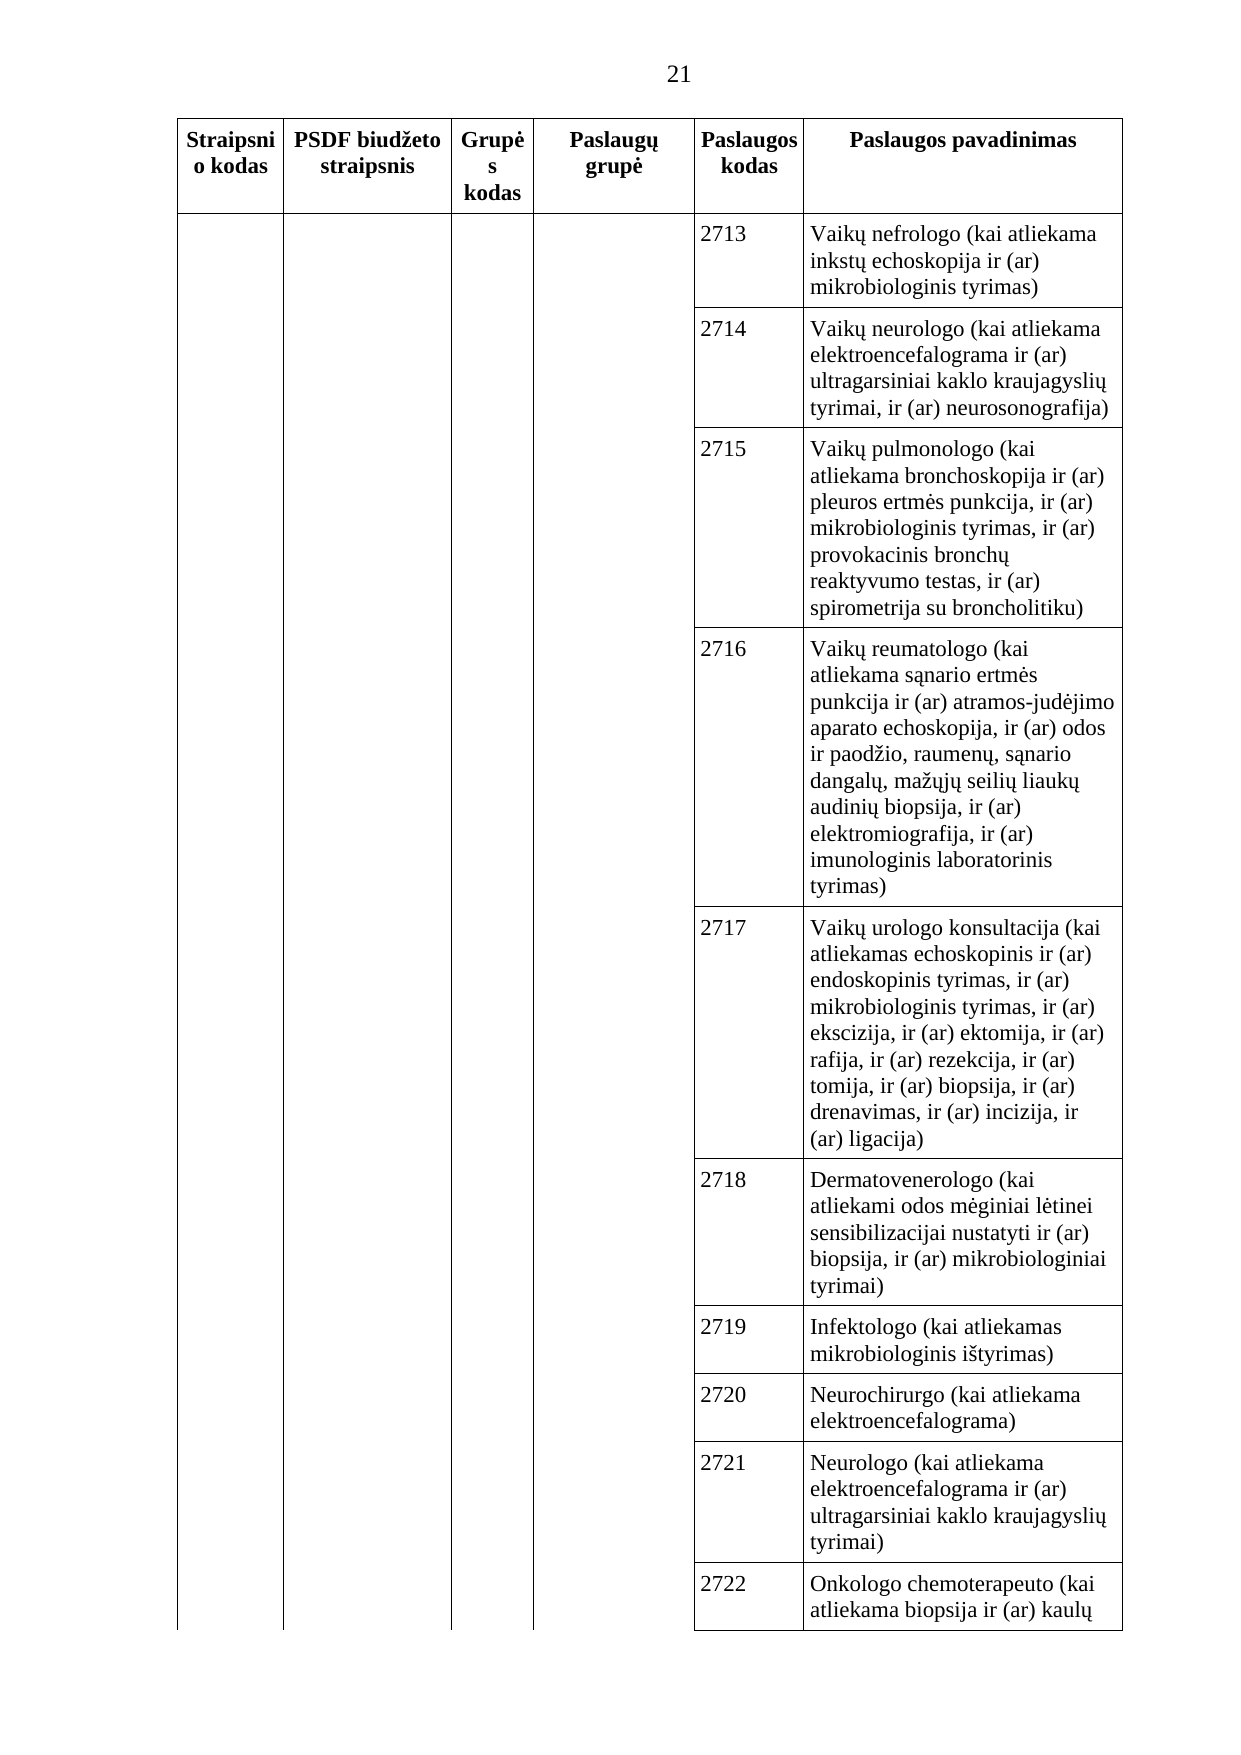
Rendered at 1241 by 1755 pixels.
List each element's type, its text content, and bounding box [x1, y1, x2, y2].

table_cell [178, 1441, 283, 1562]
table_cell [284, 1562, 451, 1629]
table_cell [534, 1305, 694, 1373]
table_cell 2713 [695, 214, 803, 307]
table_cell [178, 906, 283, 1158]
table_cell 2717 [695, 907, 803, 1158]
table_cell Vaikų urologo konsultacija (kai atliekamas echoskopinis ir (ar) endoskopinis tyrimas, ir (ar) mikrobiologinis tyrimas, ir (ar) ekscizija, ir (ar) ektomija, ir (ar) rafija, ir (ar) rezekcija, ir (ar) tomija, ir (ar) biopsija, ir (ar) drenavimas, ir (ar) incizija, ir (ar) ligacija) [804, 907, 1122, 1158]
table_cell 2720 [695, 1374, 803, 1441]
table_cell Neurochirurgo (kai atliekama elektroencefalograma) [804, 1374, 1122, 1441]
table_cell [534, 1562, 694, 1629]
table_cell [178, 1562, 283, 1629]
table_cell 2718 [695, 1159, 803, 1305]
table_cell [178, 1158, 283, 1305]
table_cell Onkologo chemoterapeuto (kai atliekama biopsija ir (ar) kaulų [804, 1563, 1122, 1629]
table_cell Vaikų neurologo (kai atliekama elektroencefalograma ir (ar) ultragarsiniai kaklo kraujagyslių tyrimai, ir (ar) neurosonografija) [804, 308, 1122, 427]
table_cell [284, 214, 451, 307]
table_cell [534, 1441, 694, 1562]
table_cell 2721 [695, 1442, 803, 1562]
table_cell [178, 627, 283, 906]
table_cell [178, 1373, 283, 1441]
table_cell Vaikų pulmonologo (kai atliekama bronchoskopija ir (ar) pleuros ertmės punkcija, ir (ar) mikrobiologinis tyrimas, ir (ar) provokacinis bronchų reaktyvumo testas, ir (ar) spirometrija su broncholitiku) [804, 428, 1122, 627]
table_cell 2722 [695, 1563, 803, 1629]
table_cell 2715 [695, 428, 803, 627]
table_cell [178, 1305, 283, 1373]
table_cell [178, 214, 283, 307]
table_cell Neurologo (kai atliekama elektroencefalograma ir (ar) ultragarsiniai kaklo kraujagyslių tyrimai) [804, 1442, 1122, 1562]
table_header Paslaugos kodas [695, 119, 803, 212]
table_cell [452, 427, 533, 627]
table_cell 2716 [695, 628, 803, 906]
table_cell [452, 214, 533, 307]
table_cell [284, 1305, 451, 1373]
table_cell [534, 427, 694, 627]
table_cell [534, 906, 694, 1158]
table_cell Vaikų reumatologo (kai atliekama sąnario ertmės punkcija ir (ar) atramos-judėjimo aparato echoskopija, ir (ar) odos ir paodžio, raumenų, sąnario dangalų, mažųjų seilių liaukų audinių biopsija, ir (ar) elektromiografija, ir (ar) imunologinis laboratorinis tyrimas) [804, 628, 1122, 906]
table_cell [534, 1158, 694, 1305]
table_header Straipsnio kodas [178, 119, 283, 212]
table_cell [452, 1305, 533, 1373]
table_header Grupės kodas [452, 119, 533, 212]
table_cell [452, 906, 533, 1158]
table_cell [284, 427, 451, 627]
table_cell 2719 [695, 1306, 803, 1373]
table_cell [452, 1441, 533, 1562]
table_cell [178, 307, 283, 427]
table_cell [284, 1441, 451, 1562]
table_cell [452, 307, 533, 427]
table_cell [452, 627, 533, 906]
table_cell [284, 1158, 451, 1305]
table_cell [284, 1373, 451, 1441]
table_header Paslaugos pavadinimas [804, 119, 1122, 212]
table_cell [284, 627, 451, 906]
table_header PSDF biudžeto straipsnis [284, 119, 451, 212]
table_cell Dermatovenerologo (kai atliekami odos mėginiai lėtinei sensibilizacijai nustatyti ir (ar) biopsija, ir (ar) mikrobiologiniai tyrimai) [804, 1159, 1122, 1305]
table_header Paslaugų grupė [534, 119, 694, 212]
table_cell [284, 906, 451, 1158]
table_cell [534, 214, 694, 307]
table_cell [284, 307, 451, 427]
table_cell [452, 1158, 533, 1305]
table_cell Vaikų nefrologo (kai atliekama inkstų echoskopija ir (ar) mikrobiologinis tyrimas) [804, 214, 1122, 307]
table_cell Infektologo (kai atliekamas mikrobiologinis ištyrimas) [804, 1306, 1122, 1373]
table_cell [178, 427, 283, 627]
table_cell [534, 307, 694, 427]
table_cell [452, 1562, 533, 1629]
table_cell [452, 1373, 533, 1441]
table_cell [534, 1373, 694, 1441]
table_cell [534, 627, 694, 906]
table_cell 2714 [695, 308, 803, 427]
